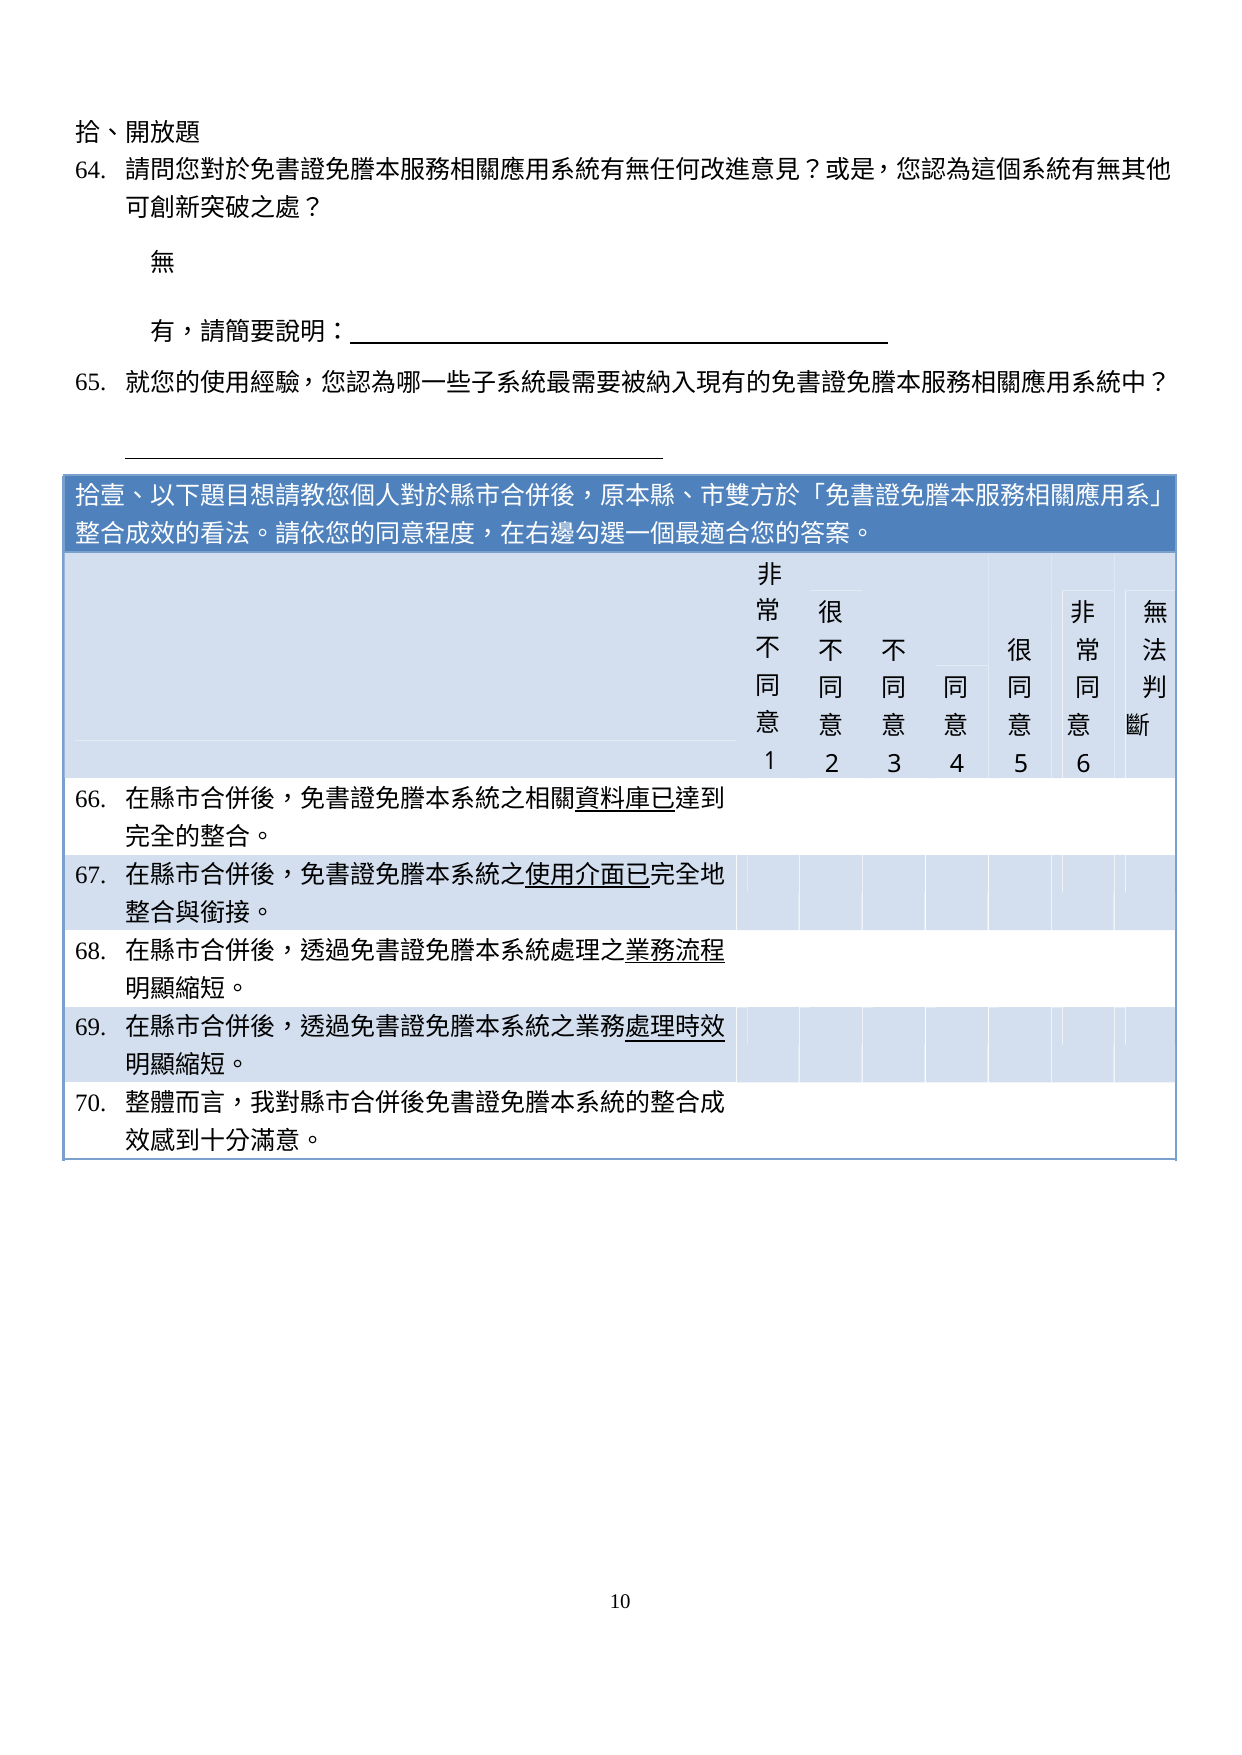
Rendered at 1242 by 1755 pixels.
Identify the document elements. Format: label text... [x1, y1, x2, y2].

text 有，請簡要說明： [150, 311, 1192, 347]
text 無 [150, 243, 1192, 279]
text 66. 在縣市合併後，免書證免謄本系統之相關資料庫已達到 完全的整合。 [75, 778, 734, 853]
text 拾、開放題 [75, 110, 1192, 148]
text 5 6 [1177, 742, 1192, 778]
text 70. 整體而言，我對縣市合併後免書證免謄本系統的整合成 效感到十分滿意。 [75, 1082, 734, 1157]
text 68. 在縣市合併後，透過免書證免謄本系統處理之業務流程 明顯縮短。 [75, 930, 734, 1004]
text 64. 請問您對於免書證免謄本服務相關應用系統有無任何改進意見？或是，您認為這個系統有無其他 可創新突破之處？ [75, 149, 1175, 224]
text 65. 就您的使用經驗，您認為哪一些子系統最需要被納入現有的免書證免謄本服務相關應用系統中？ [75, 353, 1192, 395]
